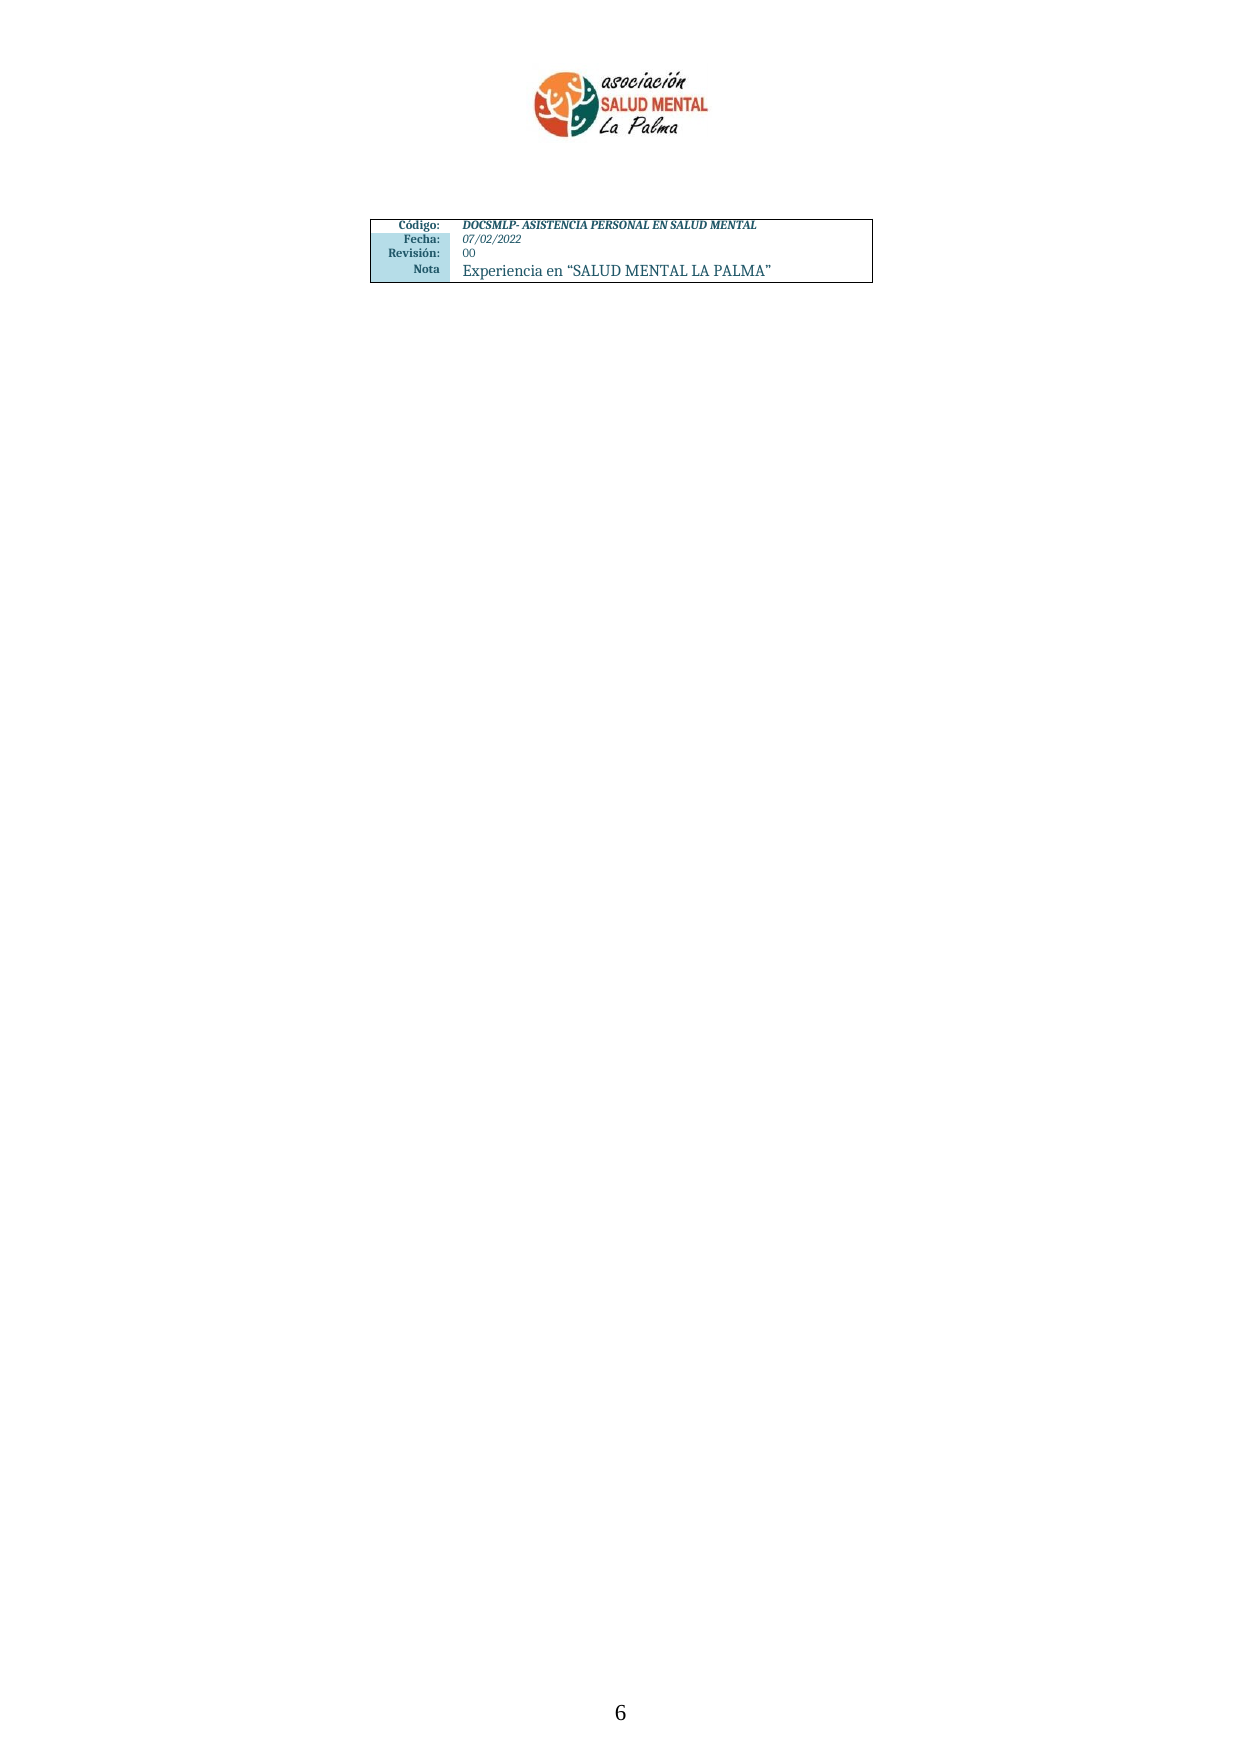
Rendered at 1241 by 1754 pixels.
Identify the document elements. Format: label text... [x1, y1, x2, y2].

table_cell Experiencia en “SALUD MENTAL LA PALMA” [450, 262, 872, 282]
table_cell 07/02/2022 [450, 233, 872, 248]
picture [526, 63, 713, 143]
table_cell Fecha: [371, 233, 450, 248]
table_cell 00 [450, 248, 872, 262]
table_header DOCSMLP- ASISTENCIA PERSONAL EN SALUD MENTAL [450, 220, 872, 233]
table_cell Nota [371, 262, 450, 282]
table_cell Revisión: [371, 248, 450, 262]
table_header Código: [371, 220, 450, 233]
